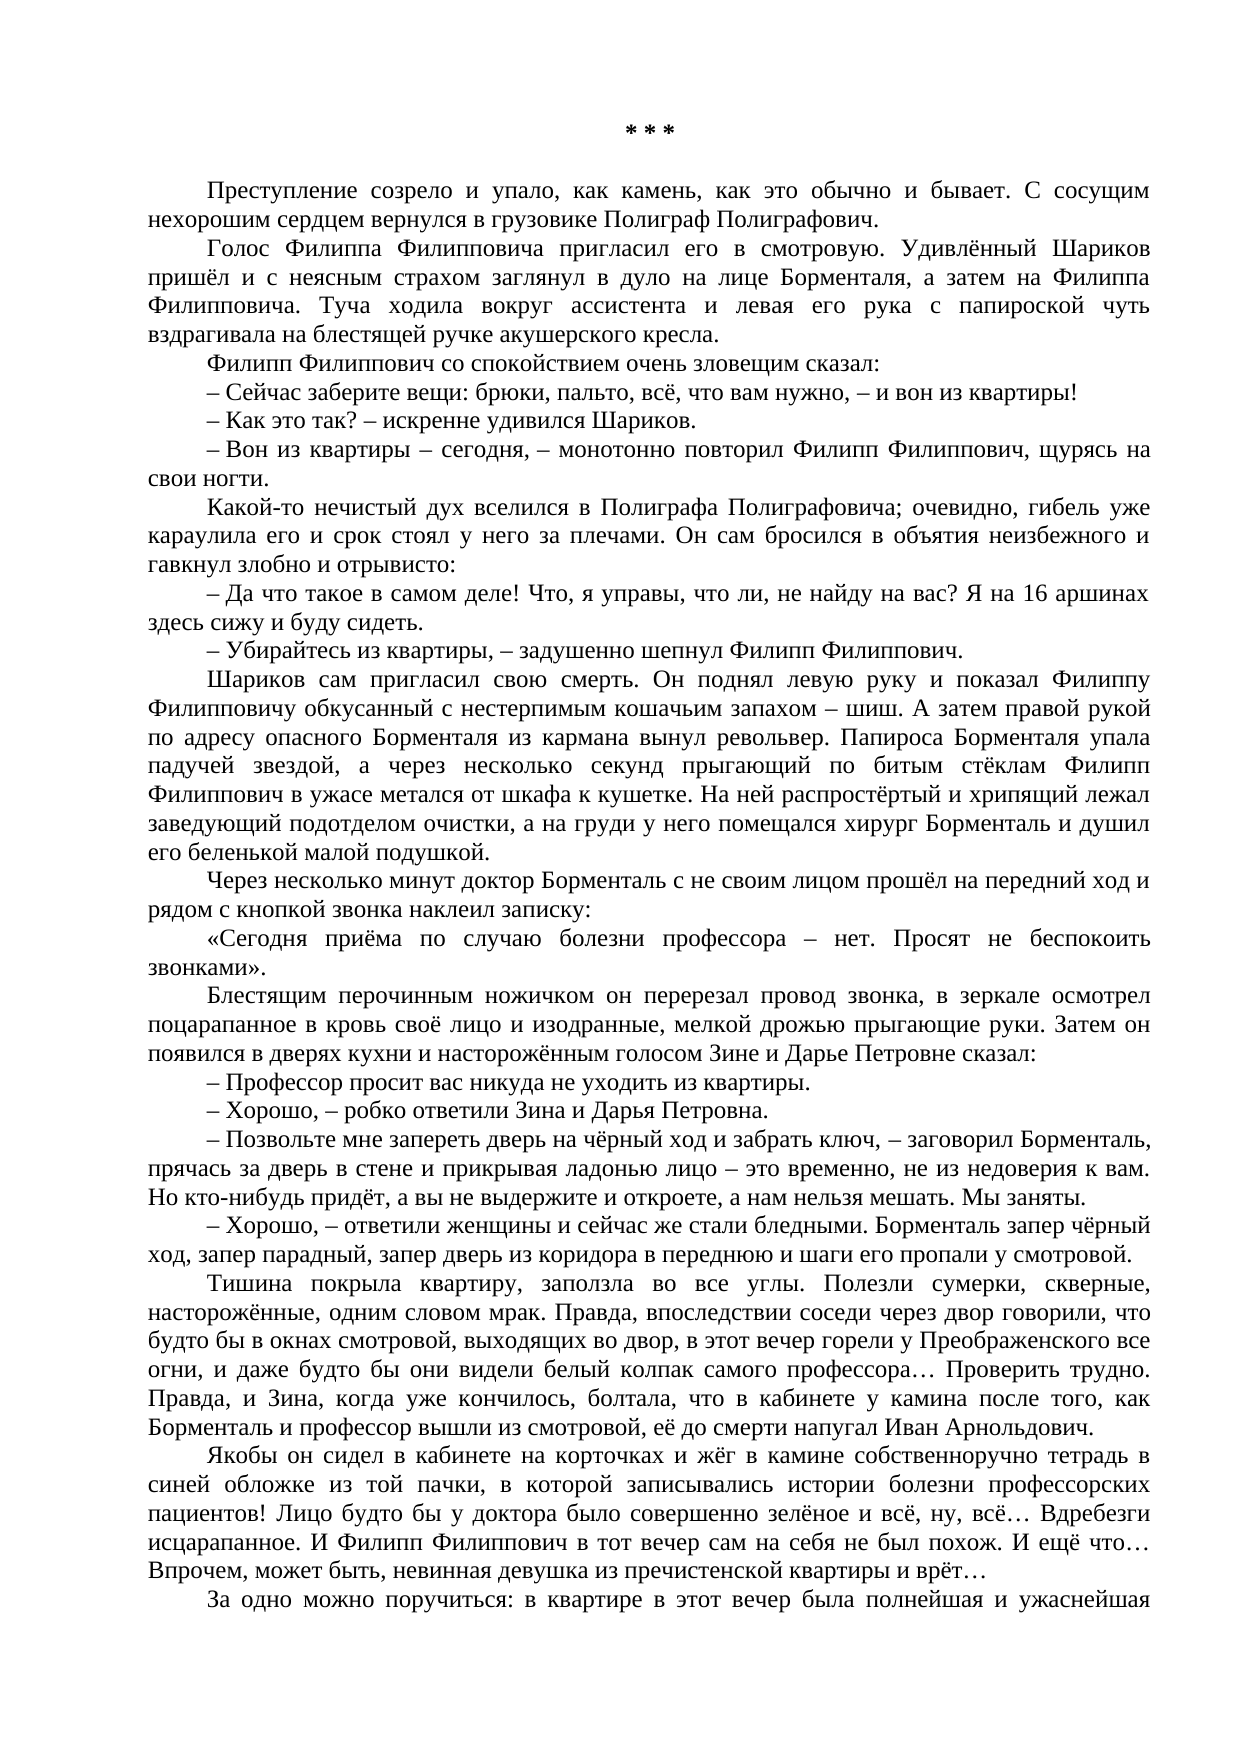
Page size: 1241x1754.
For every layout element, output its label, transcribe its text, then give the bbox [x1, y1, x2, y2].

text – Да что такое в самом деле! Что, я управы, что ли, не найду на вас? Я на 16 аршинах здесь сижу и буду сидеть. [148, 578, 1152, 636]
text Какой-то нечистый дух вселился в Полиграфа Полиграфовича; очевидно, гибель уже караулила его и срок стоял у него за плечами. Он сам бросился в объятия неизбежного и гавкнул злобно и отрывисто: [148, 492, 1152, 578]
subtitle * * * [148, 118, 1152, 147]
text Через несколько минут доктор Борменталь с не своим лицом прошёл на передний ход и рядом с кнопкой звонка наклеил записку: [148, 866, 1152, 923]
text – Сейчас заберите вещи: брюки, пальто, всё, что вам нужно, – и вон из квартиры! [148, 377, 1152, 406]
text За одно можно поручиться: в квартире в этот вечер была полнейшая и ужаснейшая [148, 1584, 1152, 1613]
text Голос Филиппа Филипповича пригласил его в смотровую. Удивлённый Шариков пришёл и с неясным страхом заглянул в дуло на лице Борменталя, а затем на Филиппа Филипповича. Туча ходила вокруг ассистента и левая его рука с папироской чуть вздрагивала на блестящей ручке акушерского кресла. [148, 233, 1152, 348]
text Филипп Филиппович со спокойствием очень зловещим сказал: [148, 348, 1152, 377]
text – Хорошо, – ответили женщины и сейчас же стали бледными. Борменталь запер чёрный ход, запер парадный, запер дверь из коридора в переднюю и шаги его пропали у смотровой. [148, 1211, 1152, 1268]
text Тишина покрыла квартиру, заползла во все углы. Полезли сумерки, скверные, насторожённые, одним словом мрак. Правда, впоследствии соседи через двор говорили, что будто бы в окнах смотровой, выходящих во двор, в этот вечер горели у Преображенского все огни, и даже будто бы они видели белый колпак самого профессора… Проверить трудно. Правда, и Зина, когда уже кончилось, болтала, что в кабинете у камина после того, как Борменталь и профессор вышли из смотровой, её до смерти напугал Иван Арнольдович. [148, 1268, 1152, 1441]
text Преступление созрело и упало, как камень, как это обычно и бывает. С сосущим нехорошим сердцем вернулся в грузовике Полиграф Полиграфович. [148, 176, 1152, 233]
text Якобы он сидел в кабинете на корточках и жёг в камине собственноручно тетрадь в синей обложке из той пачки, в которой записывались истории болезни профессорских пациентов! Лицо будто бы у доктора было совершенно зелёное и всё, ну, всё… Вдребезги исцарапанное. И Филипп Филиппович в тот вечер сам на себя не был похож. И ещё что… Впрочем, может быть, невинная девушка из пречистенской квартиры и врёт… [148, 1441, 1152, 1584]
text – Позвольте мне запереть дверь на чёрный ход и забрать ключ, – заговорил Борменталь, прячась за дверь в стене и прикрывая ладонью лицо – это временно, не из недоверия к вам. Но кто-нибудь придёт, а вы не выдержите и откроете, а нам нельзя мешать. Мы заняты. [148, 1124, 1152, 1211]
text – Хорошо, – робко ответили Зина и Дарья Петровна. [148, 1096, 1152, 1124]
text «Сегодня приёма по случаю болезни профессора – нет. Просят не беспокоить звонками». [148, 923, 1152, 981]
text Шариков сам пригласил свою смерть. Он поднял левую руку и показал Филиппу Филипповичу обкусанный с нестерпимым кошачьим запахом – шиш. А затем правой рукой по адресу опасного Борменталя из кармана вынул револьвер. Папироса Борменталя упала падучей звездой, а через несколько секунд прыгающий по битым стёклам Филипп Филиппович в ужасе метался от шкафа к кушетке. На ней распростёртый и хрипящий лежал заведующий подотделом очистки, а на груди у него помещался хирург Борменталь и душил его беленькой малой подушкой. [148, 664, 1152, 866]
text – Убирайтесь из квартиры, – задушенно шепнул Филипп Филиппович. [148, 636, 1152, 664]
text – Профессор просит вас никуда не уходить из квартиры. [148, 1067, 1152, 1096]
text – Вон из квартиры – сегодня, – монотонно повторил Филипп Филиппович, щурясь на свои ногти. [148, 434, 1152, 492]
text – Как это так? – искренне удивился Шариков. [148, 406, 1152, 434]
text Блестящим перочинным ножичком он перерезал провод звонка, в зеркале осмотрел поцарапанное в кровь своё лицо и изодранные, мелкой дрожью прыгающие руки. Затем он появился в дверях кухни и насторожённым голосом Зине и Дарье Петровне сказал: [148, 981, 1152, 1067]
